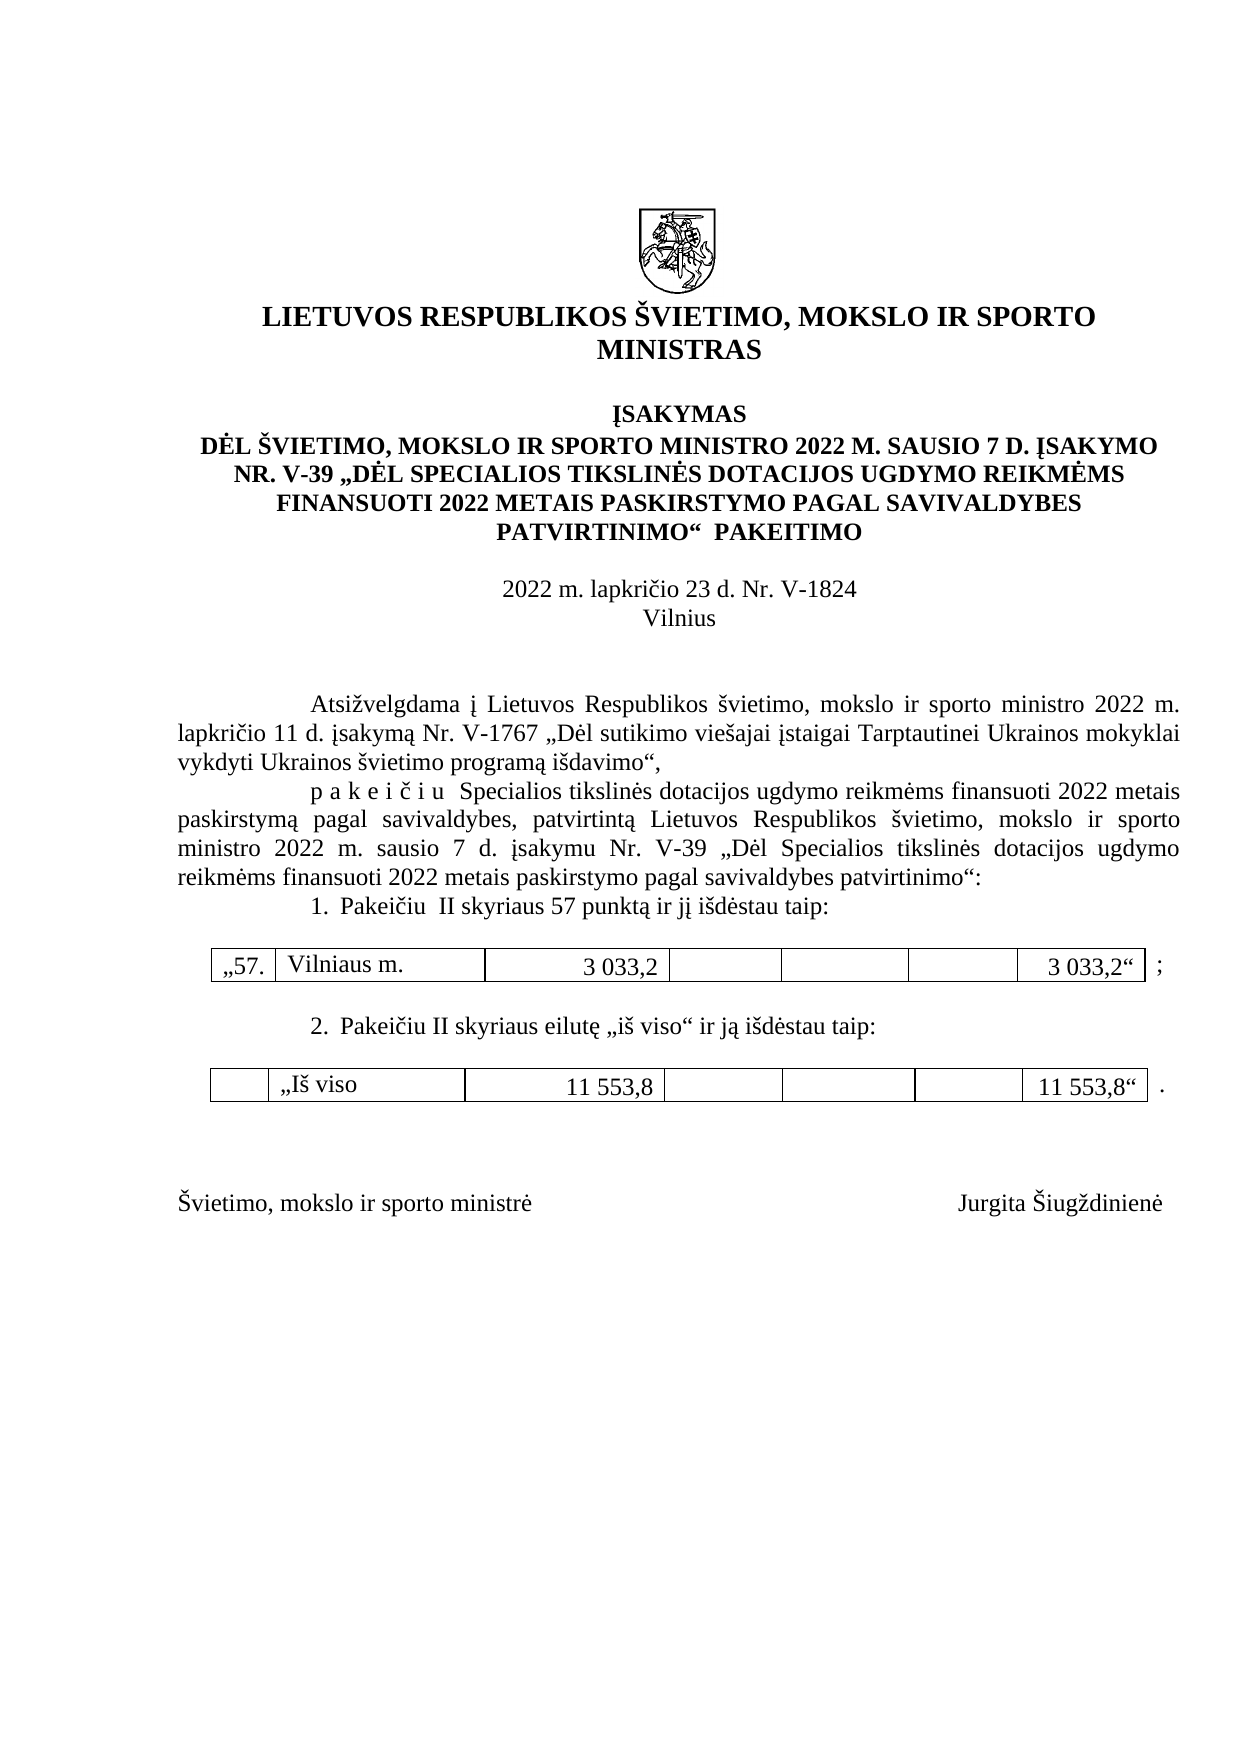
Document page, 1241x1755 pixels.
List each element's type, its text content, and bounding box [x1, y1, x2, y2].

table_header „57. [212, 949, 275, 981]
table_header [665, 1069, 782, 1101]
text Švietimo, mokslo ir sporto ministrė Jurgita Šiugždinienė [177, 1188, 1181, 1217]
text 1. Pakeičiu II skyriaus 57 punktą ir jį išdėstau taip: [177, 891, 1181, 919]
table_header [177, 1068, 210, 1101]
table_header [916, 1069, 1022, 1101]
table_header [783, 1069, 914, 1101]
table_header 3 033,2 [486, 949, 669, 981]
table_header [909, 949, 1017, 981]
table_header 3 033,2“ [1018, 949, 1144, 981]
table_header „Iš viso [269, 1069, 464, 1101]
table_header [782, 949, 908, 981]
table_header ; [1146, 948, 1181, 981]
text DĖL ŠVIETIMO, MOKSLO IR SPORTO MINISTRO 2022 M. SAUSIO 7 D. ĮSAKYMO NR. V-39 „DĖL SPECIALIOS TIKSLINĖS DOTACIJOS UGDYMO REIKMĖMS FINANSUOTI 2022 METAIS PASKIRSTYMO PAGAL SAVIVALDYBES PATVIRTINIMO“ PAKEITIMO [177, 431, 1181, 546]
table_header [670, 949, 781, 981]
text LIETUVOS RESPUBLIKOS ŠVIETIMO, MOKSLO IR SPORTO MINISTRAS [177, 299, 1181, 366]
text Vilnius [177, 603, 1181, 632]
text 2022 m. lapkričio 23 d. Nr. V-1824 [177, 574, 1181, 603]
table_header [211, 1069, 268, 1101]
table_header 11 553,8“ [1023, 1069, 1147, 1101]
text p a k e i č i u Specialios tikslinės dotacijos ugdymo reikmėms finansuoti 2022 metais paskirstymą pagal savivaldybes, patvirtintą Lietuvos Respublikos švietimo, mokslo ir sporto ministro 2022 m. sausio 7 d. įsakymu Nr. V-39 „Dėl Specialios tikslinės dotacijos ugdymo reikmėms finansuoti 2022 metais paskirstymo pagal savivaldybes patvirtinimo“: [177, 776, 1181, 891]
text 2. Pakeičiu II skyriaus eilutę „iš viso“ ir ją išdėstau taip: [177, 1011, 1181, 1039]
table_header Vilniaus m. [276, 949, 484, 981]
table_header . [1148, 1068, 1181, 1101]
text Atsižvelgdama į Lietuvos Respublikos švietimo, mokslo ir sporto ministro 2022 m. lapkričio 11 d. įsakymą Nr. V-1767 „Dėl sutikimo viešajai įstaigai Tarptautinei Ukrainos mokyklai vykdyti Ukrainos švietimo programą išdavimo“, [177, 689, 1181, 776]
table_header 11 553,8 [466, 1069, 664, 1101]
text ĮSAKYMAS [177, 399, 1181, 428]
table_header [177, 948, 211, 981]
